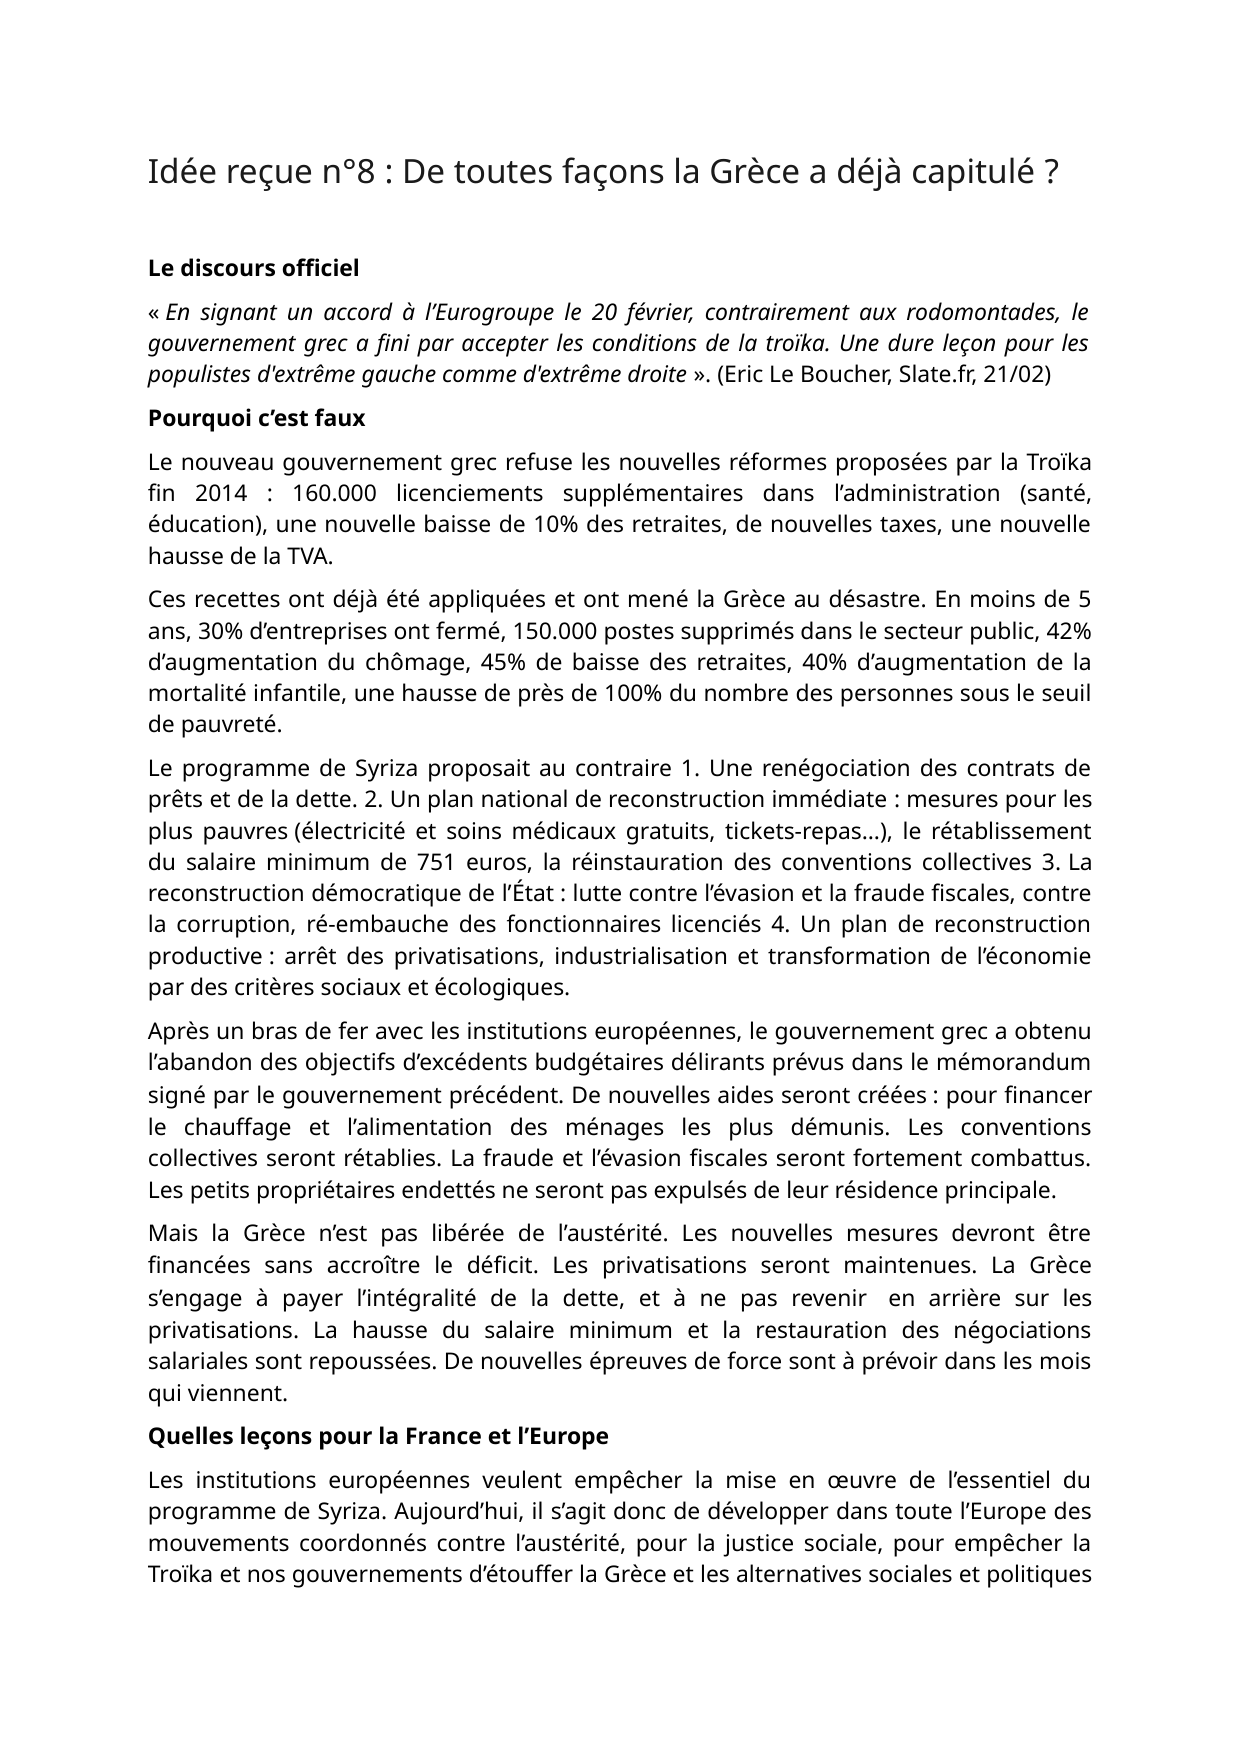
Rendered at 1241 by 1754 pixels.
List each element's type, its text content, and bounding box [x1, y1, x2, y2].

text Le nouveau gouvernement grec refuse les nouvelles réformes proposées par la Troïka fin 2014 : 160.000 licenciements supplémentaires dans l’administration (santé, éducation), une nouvelle baisse de 10% des retraites, de nouvelles taxes, une nouvelle hausse de la TVA. [148, 446, 1093, 571]
text Les institutions européennes veulent empêcher la mise en œuvre de l’essentiel du programme de Syriza. Aujourd’hui, il s’agit donc de développer dans toute l’Europe des mouvements coordonnés contre l’austérité, pour la justice sociale, pour empêcher la Troïka et nos gouvernements d’étouffer la Grèce et les alternatives sociales et politiques [148, 1464, 1093, 1589]
text Le discours officiel [148, 252, 1093, 283]
text Mais la Grèce n’est pas libérée de l’austérité. Les nouvelles mesures devront être financées sans accroître le déficit. Les privatisations seront maintenues. La Grèce s’engage à payer l’intégralité de la dette, et à ne pas revenir en arrière sur les privatisations. La hausse du salaire minimum et la restauration des négociations salariales sont repoussées. De nouvelles épreuves de force sont à prévoir dans les mois qui viennent. [148, 1217, 1093, 1408]
text « En signant un accord à l’Eurogroupe le 20 février, contrairement aux rodomontades, le gouvernement grec a fini par accepter les conditions de la troïka. Une dure leçon pour les populistes d'extrême gauche comme d'extrême droite ». (Eric Le Boucher, Slate.fr, 21/02) [148, 296, 1093, 389]
text Après un bras de fer avec les institutions européennes, le gouvernement grec a obtenu l’abandon des objectifs d’excédents budgétaires délirants prévus dans le mémorandum signé par le gouvernement précédent. De nouvelles aides seront créées : pour financer le chauffage et l’alimentation des ménages les plus démunis. Les conventions collectives seront rétablies. La fraude et l’évasion fiscales seront fortement combattus. Les petits propriétaires endettés ne seront pas expulsés de leur résidence principale. [148, 1014, 1093, 1205]
text Ces recettes ont déjà été appliquées et ont mené la Grèce au désastre. En moins de 5 ans, 30% d’entreprises ont fermé, 150.000 postes supprimés dans le secteur public, 42% d’augmentation du chômage, 45% de baisse des retraites, 40% d’augmentation de la mortalité infantile, une hausse de près de 100% du nombre des personnes sous le seuil de pauvreté. [148, 583, 1093, 739]
text Le programme de Syriza proposait au contraire 1. Une renégociation des contrats de prêts et de la dette. 2. Un plan national de reconstruction immédiate : mesures pour les plus pauvres (électricité et soins médicaux gratuits, tickets-repas…), le rétablissement du salaire minimum de 751 euros, la réinstauration des conventions collectives 3. La reconstruction démocratique de l’État : lutte contre l’évasion et la fraude fiscales, contre la corruption, ré-embauche des fonctionnaires licenciés 4. Un plan de reconstruction productive : arrêt des privatisations, industrialisation et transformation de l’économie par des critères sociaux et écologiques. [148, 752, 1093, 1002]
text Pourquoi c’est faux [148, 402, 1093, 433]
text Idée reçue n°8 : De toutes façons la Grèce a déjà capitulé ? [148, 148, 1093, 193]
text Quelles leçons pour la France et l’Europe [148, 1420, 1093, 1451]
